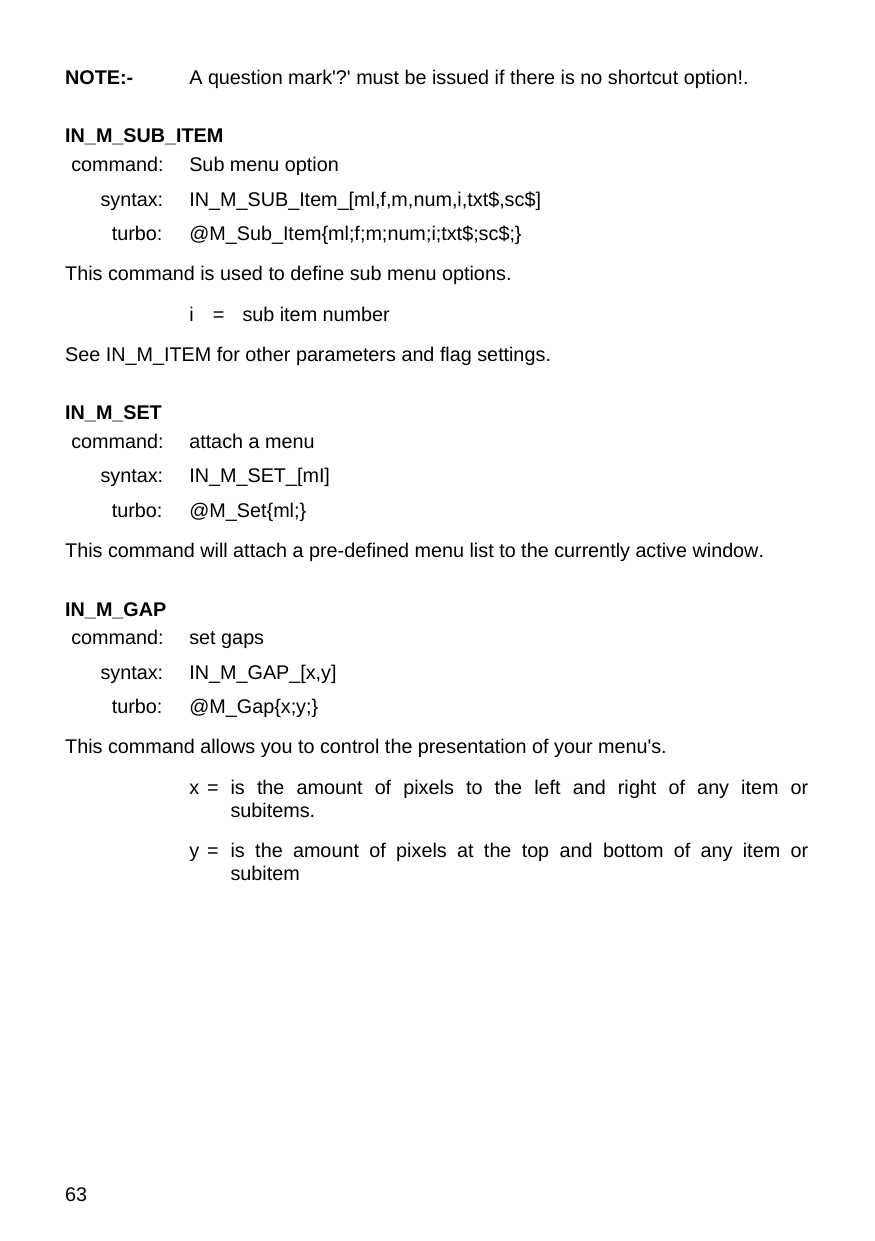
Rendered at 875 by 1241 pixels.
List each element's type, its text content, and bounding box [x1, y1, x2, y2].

text i = sub item number [189, 303, 809, 325]
text syntax: IN_M_GAP_[x,y] [100, 661, 809, 683]
title IN_M_SUB_ITEM [65, 124, 809, 147]
text This command allows you to control the presentation of your menu's. [65, 735, 809, 758]
text turbo: @M_Sub_Item{ml;f;m;num;i;txt$;sc$;} [112, 222, 809, 244]
text y = is the amount of pixels at the top and bottom of any item or subitem [189, 839, 809, 884]
text See IN_M_ITEM for other parameters and flag settings. [65, 343, 809, 366]
title IN_M_SET [65, 401, 809, 424]
text This command is used to define sub menu options. [65, 262, 809, 285]
text syntax: IN_M_SUB_Item_[ml,f,m,num,i,txt$,sc$] [100, 187, 809, 210]
text command: Sub menu option [71, 153, 809, 176]
text command: set gaps [71, 626, 809, 649]
text This command will attach a pre-defined menu list to the currently active window. [65, 539, 809, 562]
text NOTE:- A question mark'?' must be issued if there is no shortcut option!. [65, 66, 809, 89]
title IN_M_GAP [65, 597, 809, 620]
text turbo: @M_Gap{x;y;} [112, 695, 809, 718]
text turbo: @M_Set{ml;} [112, 499, 809, 522]
text x = is the amount of pixels to the left and right of any item or subitems. [189, 776, 809, 821]
text syntax: IN_M_SET_[mI] [100, 464, 809, 487]
text command: attach a menu [71, 430, 809, 453]
